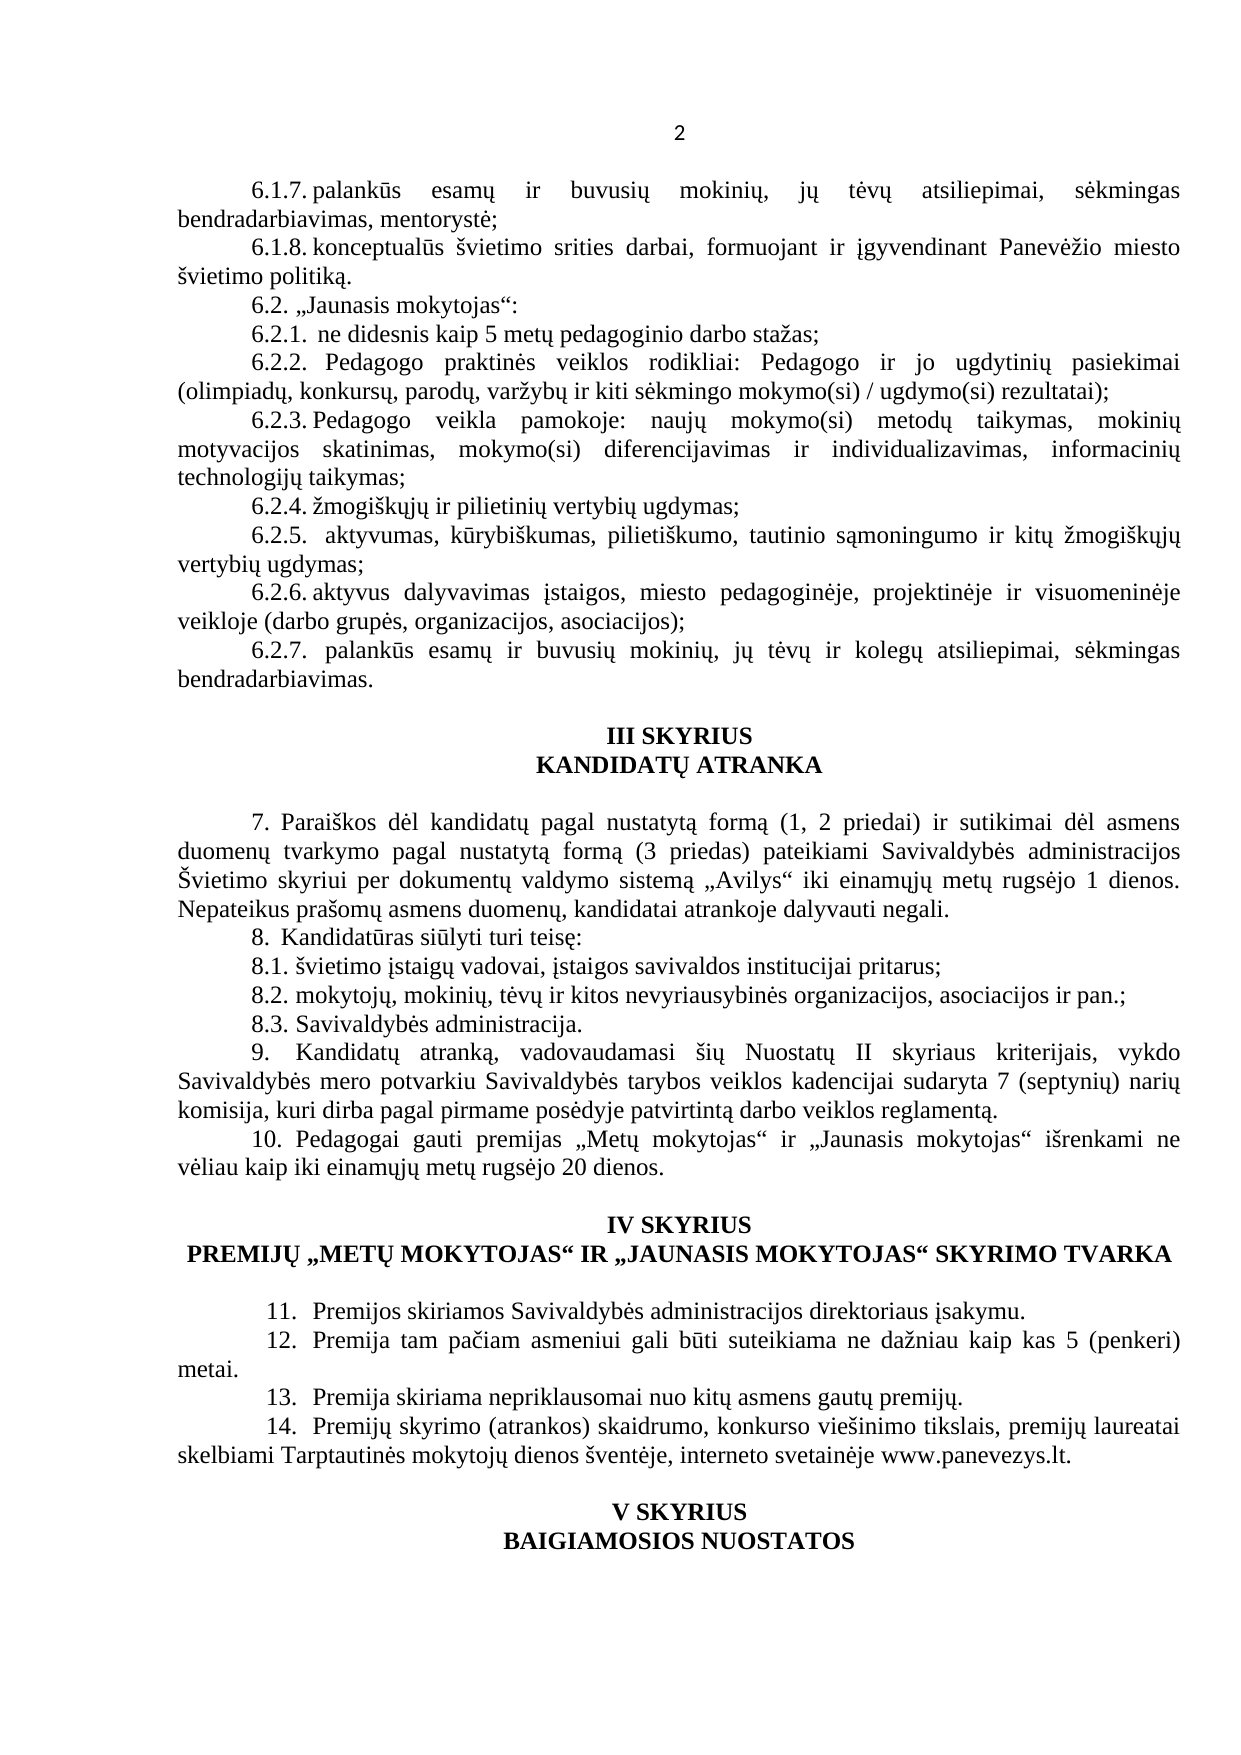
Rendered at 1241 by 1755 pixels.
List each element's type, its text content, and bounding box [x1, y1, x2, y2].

text 14. Premijų skyrimo (atrankos) skaidrumo, konkurso viešinimo tikslais, premijų laureatai skelbiami Tarptautinės mokytojų dienos šventėje, interneto svetainėje www.panevezys.lt. [177, 1411, 1181, 1469]
text 6.1.7. palankūs esamų ir buvusių mokinių, jų tėvų atsiliepimai, sėkmingas bendradarbiavimas, mentorystė; [177, 175, 1181, 232]
text 6.2.1. ne didesnis kaip 5 metų pedagoginio darbo stažas; [177, 319, 1181, 347]
text IV SKYRIUS [177, 1210, 1181, 1239]
text PREMijŲ „metų mokytojas“ IR „JAUNASIS MOKYTOJAS“ SKYRIMO tvarka [177, 1239, 1181, 1267]
text 6.2.6. aktyvus dalyvavimas įstaigos, miesto pedagoginėje, projektinėje ir visuomeninėje veikloje (darbo grupės, organizacijos, asociacijos); [177, 577, 1181, 635]
text 6.2.5. aktyvumas, kūrybiškumas, pilietiškumo, tautinio sąmoningumo ir kitų žmogiškųjų vertybių ugdymas; [177, 520, 1181, 577]
text III SKYRIUS [177, 721, 1181, 750]
text 8. Kandidatūras siūlyti turi teisę: [177, 922, 1181, 951]
text 9. Kandidatų atranką, vadovaudamasi šių Nuostatų II skyriaus kriterijais, vykdo Savivaldybės mero potvarkiu Savivaldybės tarybos veiklos kadencijai sudaryta 7 (septynių) narių komisija, kuri dirba pagal pirmame posėdyje patvirtintą darbo veiklos reglamentą. [177, 1037, 1181, 1124]
text 7. Paraiškos dėl kandidatų pagal nustatytą formą (1, 2 priedai) ir sutikimai dėl asmens duomenų tvarkymo pagal nustatytą formą (3 priedas) pateikiami Savivaldybės administracijos Švietimo skyriui per dokumentų valdymo sistemą „Avilys“ iki einamųjų metų rugsėjo 1 dienos. Nepateikus prašomų asmens duomenų, kandidatai atrankoje dalyvauti negali. [177, 807, 1181, 922]
text V SKYRIUS [177, 1497, 1181, 1526]
text 12. Premija tam pačiam asmeniui gali būti suteikiama ne dažniau kaip kas 5 (penkeri) metai. [177, 1325, 1181, 1382]
text 13. Premija skiriama nepriklausomai nuo kitų asmens gautų premijų. [177, 1382, 1181, 1411]
text 6.2.3. Pedagogo veikla pamokoje: naujų mokymo(si) metodų taikymas, mokinių motyvacijos skatinimas, mokymo(si) diferencijavimas ir individualizavimas, informacinių technologijų taikymas; [177, 405, 1181, 491]
text Kandidatų atranka [177, 750, 1181, 779]
text 8.1. švietimo įstaigų vadovai, įstaigos savivaldos institucijai pritarus; [177, 951, 1181, 980]
text 8.3. Savivaldybės administracija. [177, 1009, 1181, 1037]
text 6.2. „Jaunasis mokytojas“: [177, 290, 1181, 319]
text 6.2.4. žmogiškųjų ir pilietinių vertybių ugdymas; [177, 491, 1181, 520]
text 8.2. mokytojų, mokinių, tėvų ir kitos nevyriausybinės organizacijos, asociacijos ir pan.; [177, 980, 1181, 1009]
text 6.2.7. palankūs esamų ir buvusių mokinių, jų tėvų ir kolegų atsiliepimai, sėkmingas bendradarbiavimas. [177, 635, 1181, 692]
text BAIGIAMOSIOS NUOSTATOS [177, 1526, 1181, 1555]
text 10. Pedagogai gauti premijas „Metų mokytojas“ ir „Jaunasis mokytojas“ išrenkami ne vėliau kaip iki einamųjų metų rugsėjo 20 dienos. [177, 1124, 1181, 1181]
text 6.2.2. Pedagogo praktinės veiklos rodikliai: Pedagogo ir jo ugdytinių pasiekimai (olimpiadų, konkursų, parodų, varžybų ir kiti sėkmingo mokymo(si) / ugdymo(si) rezultatai); [177, 347, 1181, 405]
text 11. Premijos skiriamos Savivaldybės administracijos direktoriaus įsakymu. [177, 1296, 1181, 1325]
text 6.1.8. konceptualūs švietimo srities darbai, formuojant ir įgyvendinant Panevėžio miesto švietimo politiką. [177, 232, 1181, 290]
